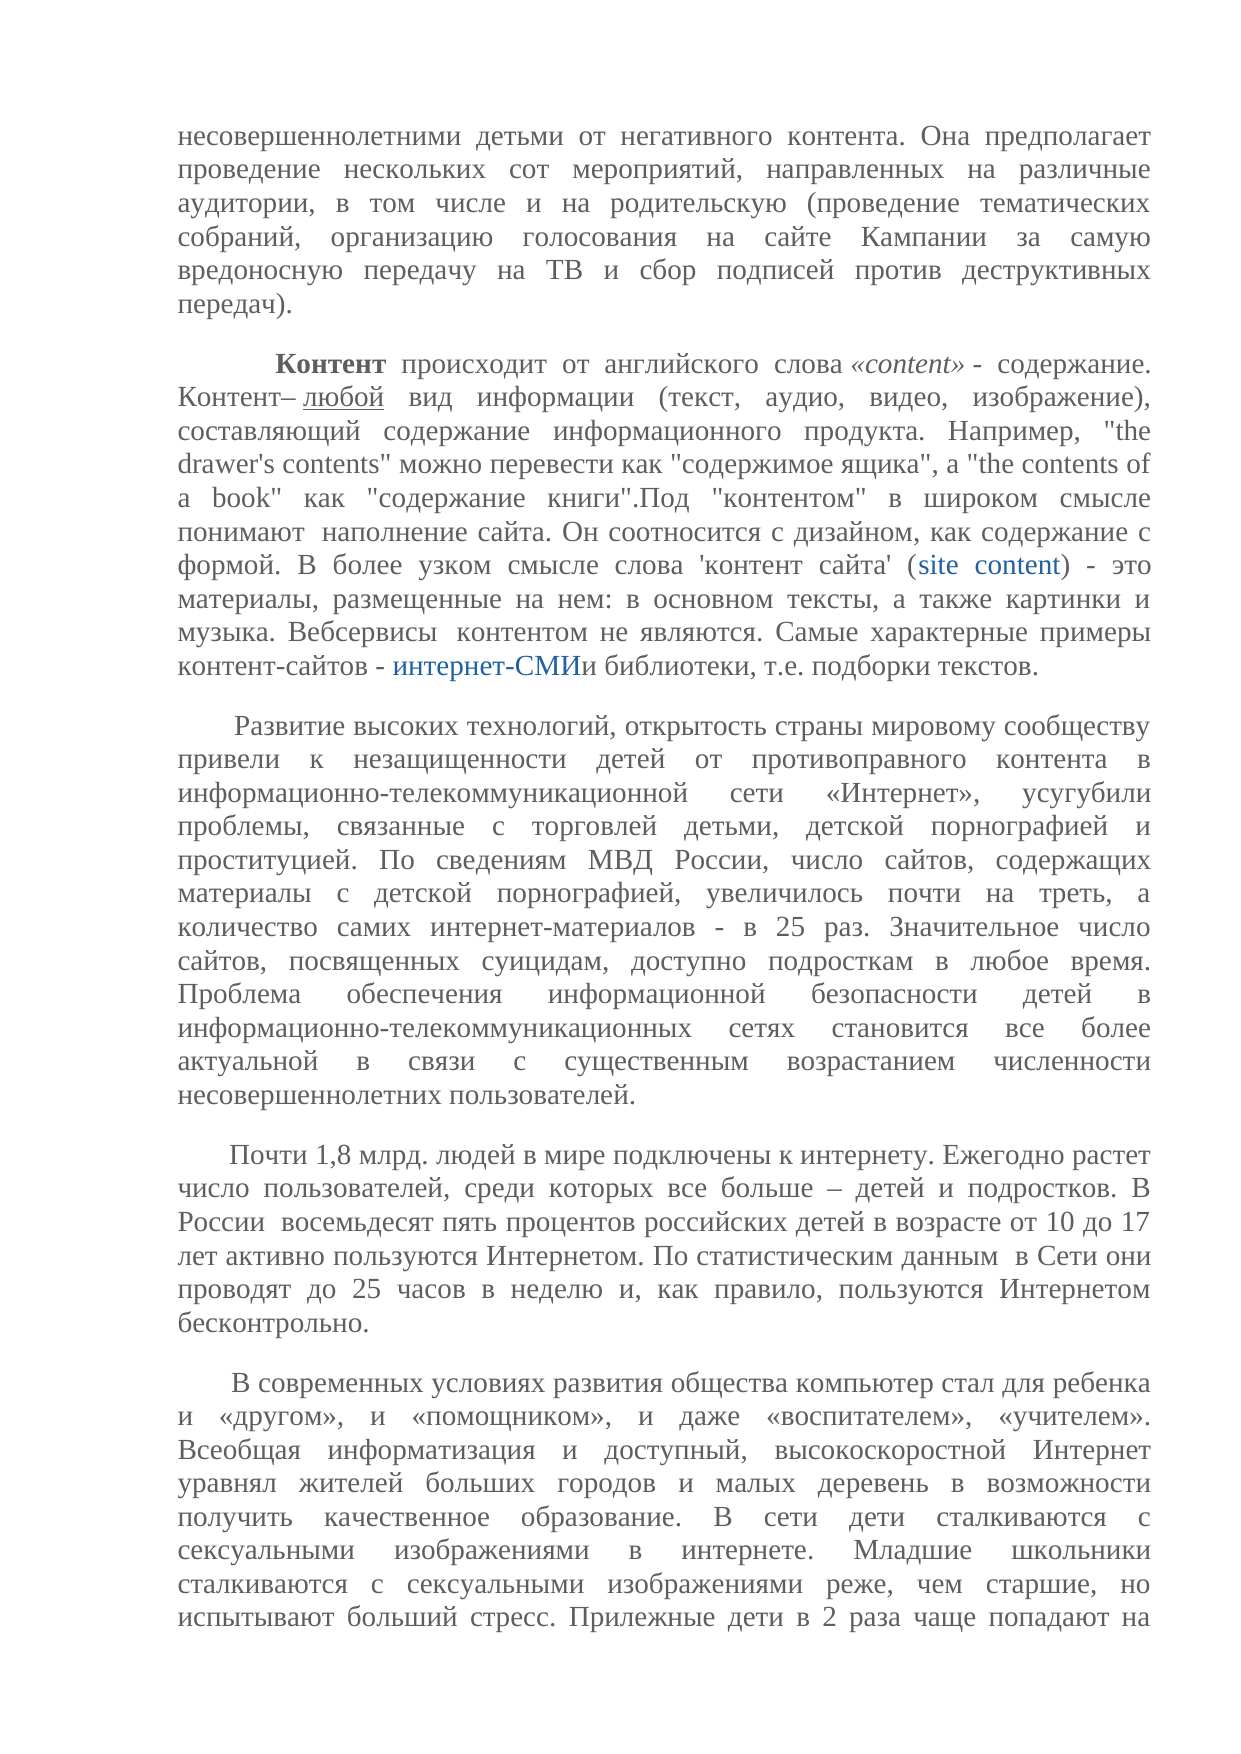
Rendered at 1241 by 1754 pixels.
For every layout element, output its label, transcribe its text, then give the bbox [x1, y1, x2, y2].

text В современных условиях развития общества компьютер стал для ребенка и «другом», и «помощником», и даже «воспитателем», «учителем». Всеобщая информатизация и доступный, высокоскоростной Интернет уравнял жителей больших городов и малых деревень в возможности получить качественное образование. В сети дети сталкиваются с сексуальными изображениями в интернете. Младшие школьники сталкиваются с сексуальными изображениями реже, чем старшие, но испытывают больший стресс. Прилежные дети в 2 раза чаще попадают на [177, 1365, 1152, 1633]
text несовершеннолетними детьми от негативного контента. Она предполагает проведение нескольких сот мероприятий, направленных на различные аудитории, в том числе и на родительскую (проведение тематических собраний, организацию голосования на сайте Кампании за самую вредоносную передачу на ТВ и сбор подписей против деструктивных передач). [177, 118, 1152, 319]
text Контент происходит от английского слова «content» - содержание. Контент– любой вид информации (текст, аудио, видео, изображение), составляющий содержание информационного продукта. Например, "the drawer's contents" можно перевести как "содержимое ящика", а "the contents of a book" как "содержание книги".Под "контентом" в широком смысле понимают наполнение сайта. Он соотносится с дизайном, как содержание с формой. В более узком смысле слова 'контент сайта' (site content) - это материалы, размещенные на нем: в основном тексты, а также картинки и музыка. Вебсервисы контентом не являются. Самые характерные примеры контент-сайтов - интернет-СМИи библиотеки, т.е. подборки текстов. [177, 346, 1152, 681]
text Почти 1,8 млрд. людей в мире подключены к интернету. Ежегодно растет число пользователей, среди которых все больше – детей и подростков. В России восемьдесят пять процентов российских детей в возрасте от 10 до 17 лет активно пользуются Интернетом. По статистическим данным в Сети они проводят до 25 часов в неделю и, как правило, пользуются Интернетом бесконтрольно. [177, 1137, 1152, 1338]
text Развитие высоких технологий, открытость страны мировому сообществу привели к незащищенности детей от противоправного контента в информационно-телекоммуникационной сети «Интернет», усугубили проблемы, связанные с торговлей детьми, детской порнографией и проституцией. По сведениям МВД России, число сайтов, содержащих материалы с детской порнографией, увеличилось почти на треть, а количество самих интернет-материалов - в 25 раз. Значительное число сайтов, посвященных суицидам, доступно подросткам в любое время. Проблема обеспечения информационной безопасности детей в информационно-телекоммуникационных сетях становится все более актуальной в связи с существенным возрастанием численности несовершеннолетних пользователей. [177, 708, 1152, 1110]
